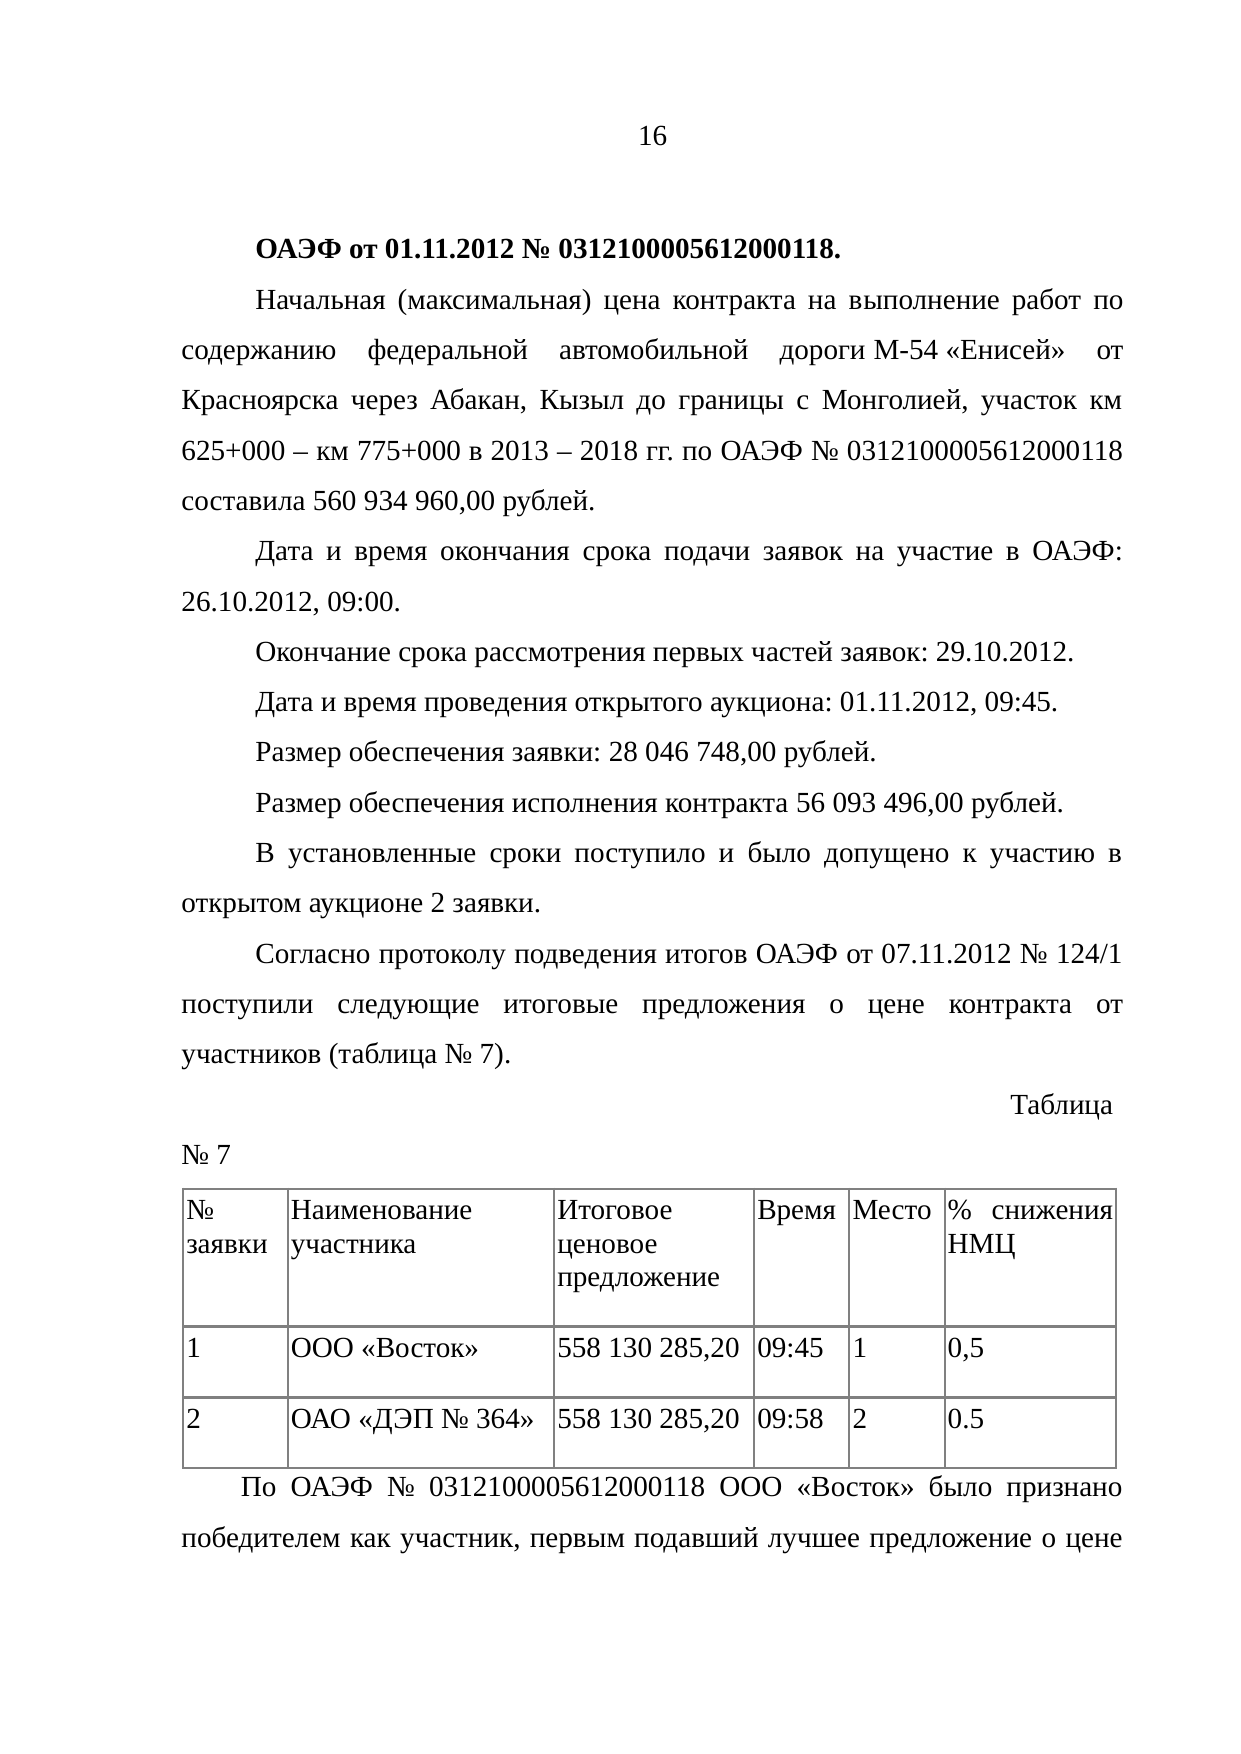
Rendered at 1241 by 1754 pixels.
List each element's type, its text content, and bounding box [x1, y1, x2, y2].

text В установленные сроки поступило и было допущено к участию в открытом аукционе 2 заявки. [181, 835, 1123, 919]
table_header Итоговое ценовое предложение [555, 1190, 753, 1325]
table_header Место [850, 1190, 944, 1325]
table_header Наименование участника [289, 1190, 553, 1325]
table_cell 2 [850, 1399, 944, 1467]
table_cell 0,5 [946, 1328, 1115, 1396]
text По ОАЭФ № 0312100005612000118 ООО «Восток» было признано победителем как участник, первым подавший лучшее предложение о цене [181, 1469, 1123, 1553]
text Дата и время проведения открытого аукциона: 01.11.2012, 09:45. [181, 684, 1123, 718]
text Дата и время окончания срока подачи заявок на участие в ОАЭФ: 26.10.2012, 09:00. [181, 533, 1123, 617]
table_header № заявки [184, 1190, 287, 1325]
table_cell 09:45 [755, 1328, 848, 1396]
text Начальная (максимальная) цена контракта на выполнение работ по содержанию федеральной автомобильной дороги М-54 «Енисей» от Красноярска через Абакан, Кызыл до границы с Монголией, участок км 625+000 – км 775+000 в 2013 – 2018 гг. по ОАЭФ № 0312100005612000118 составила 560 934 960,00 рублей. [181, 282, 1123, 517]
table_cell 2 [184, 1399, 287, 1467]
text ОАЭФ от 01.11.2012 № 0312100005612000118. [181, 231, 1123, 265]
text Размер обеспечения исполнения контракта 56 093 496,00 рублей. [181, 785, 1123, 818]
text Размер обеспечения заявки: 28 046 748,00 рублей. [181, 734, 1123, 768]
table_cell ООО «Восток» [289, 1328, 553, 1396]
table_cell 09:58 [755, 1399, 848, 1467]
text Окончание срока рассмотрения первых частей заявок: 29.10.2012. [181, 634, 1123, 667]
table_cell 1 [184, 1328, 287, 1396]
table_cell 1 [850, 1328, 944, 1396]
table_cell 558 130 285,20 [555, 1399, 753, 1467]
table_header Время [755, 1190, 848, 1325]
table_cell 0,5 [946, 1399, 1115, 1467]
text Согласно протоколу подведения итогов ОАЭФ от 07.11.2012 № 124/1 поступили следующие итоговые предложения о цене контракта от участников (таблица № 7). [181, 936, 1123, 1070]
table_cell 558 130 285,20 [555, 1328, 753, 1396]
table_cell ОАО «ДЭП № 364» [289, 1399, 553, 1467]
table_header % снижения НМЦ [946, 1190, 1115, 1325]
text Таблица № 7 [181, 1087, 1123, 1171]
